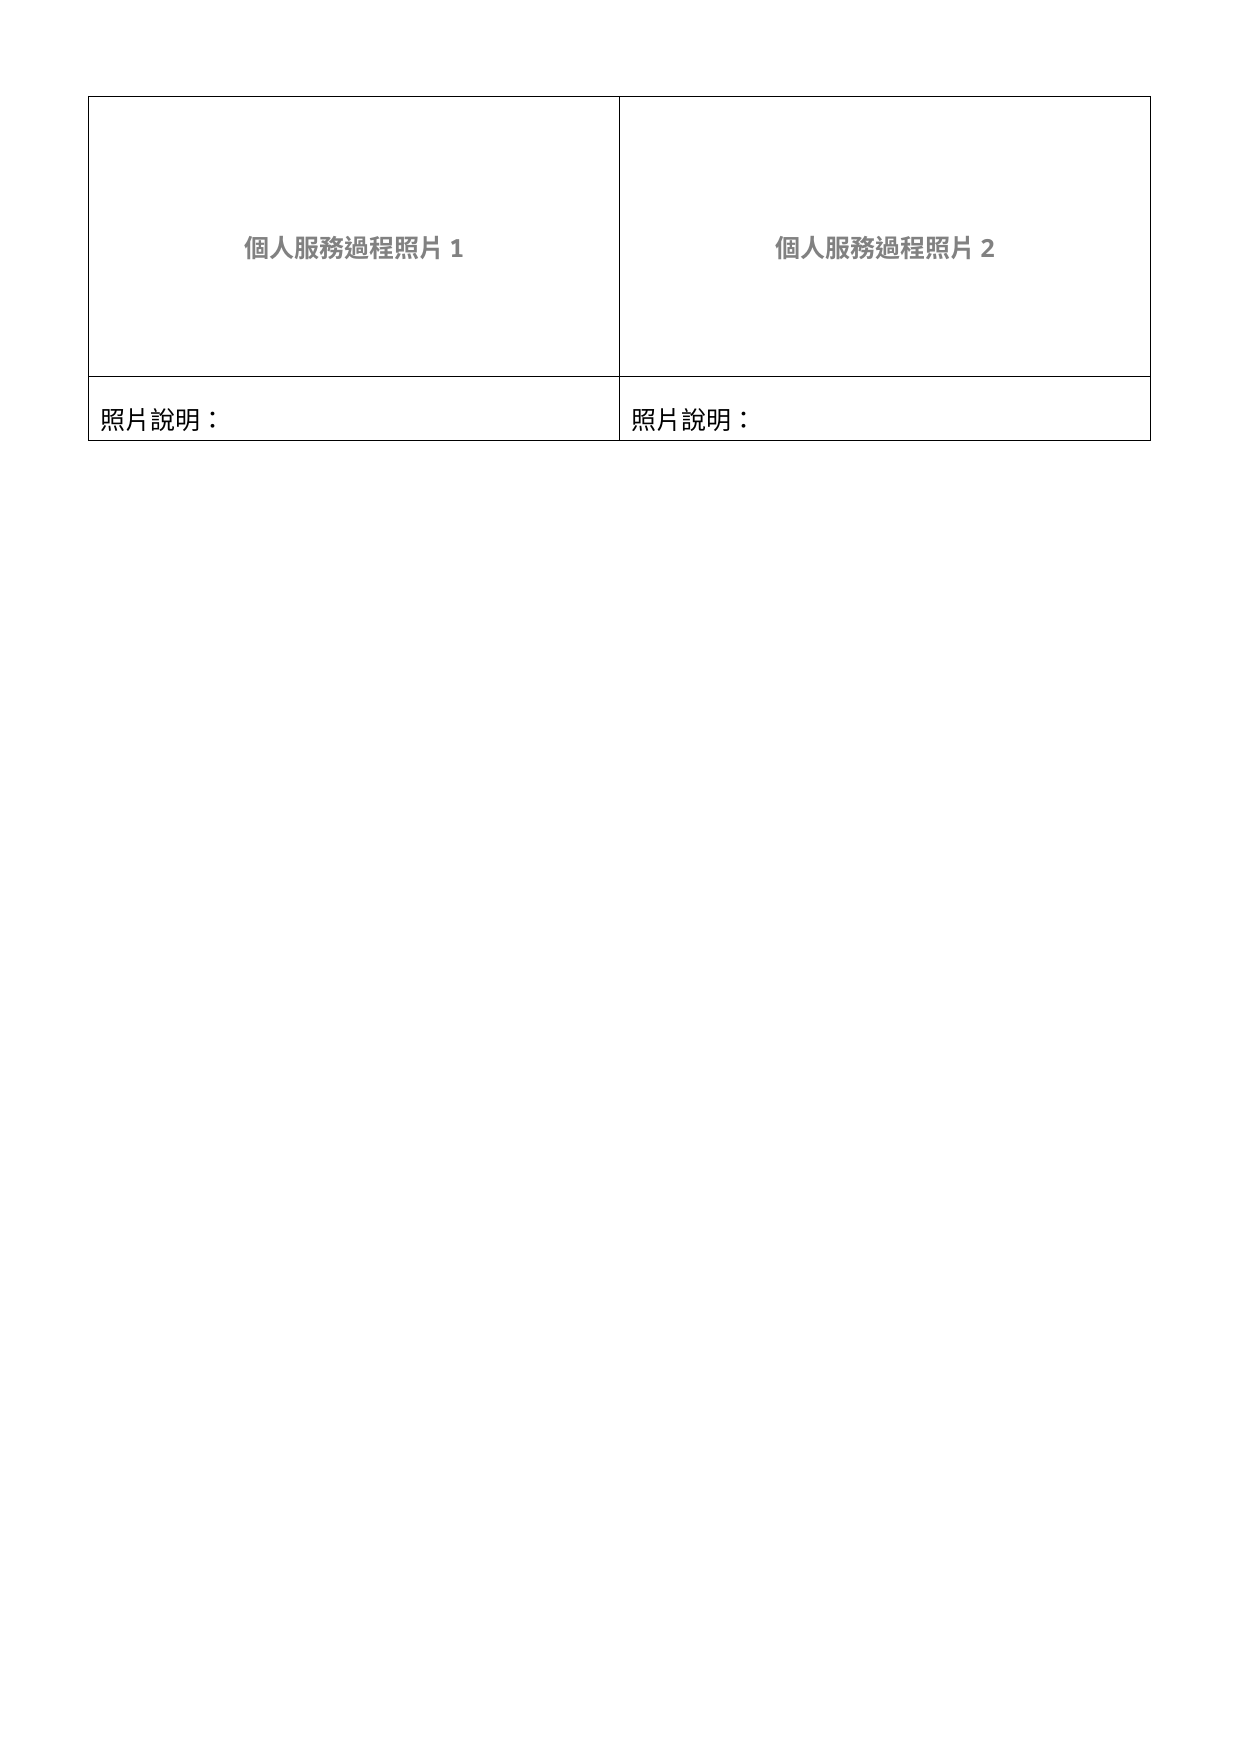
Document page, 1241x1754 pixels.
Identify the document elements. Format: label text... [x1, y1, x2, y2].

table_cell 個人服務過程照片2 [620, 97, 1150, 376]
table_cell 個人服務過程照片1 [89, 97, 619, 376]
table_cell 照片說明： [89, 377, 619, 440]
table_cell 照片說明： [620, 377, 1150, 440]
